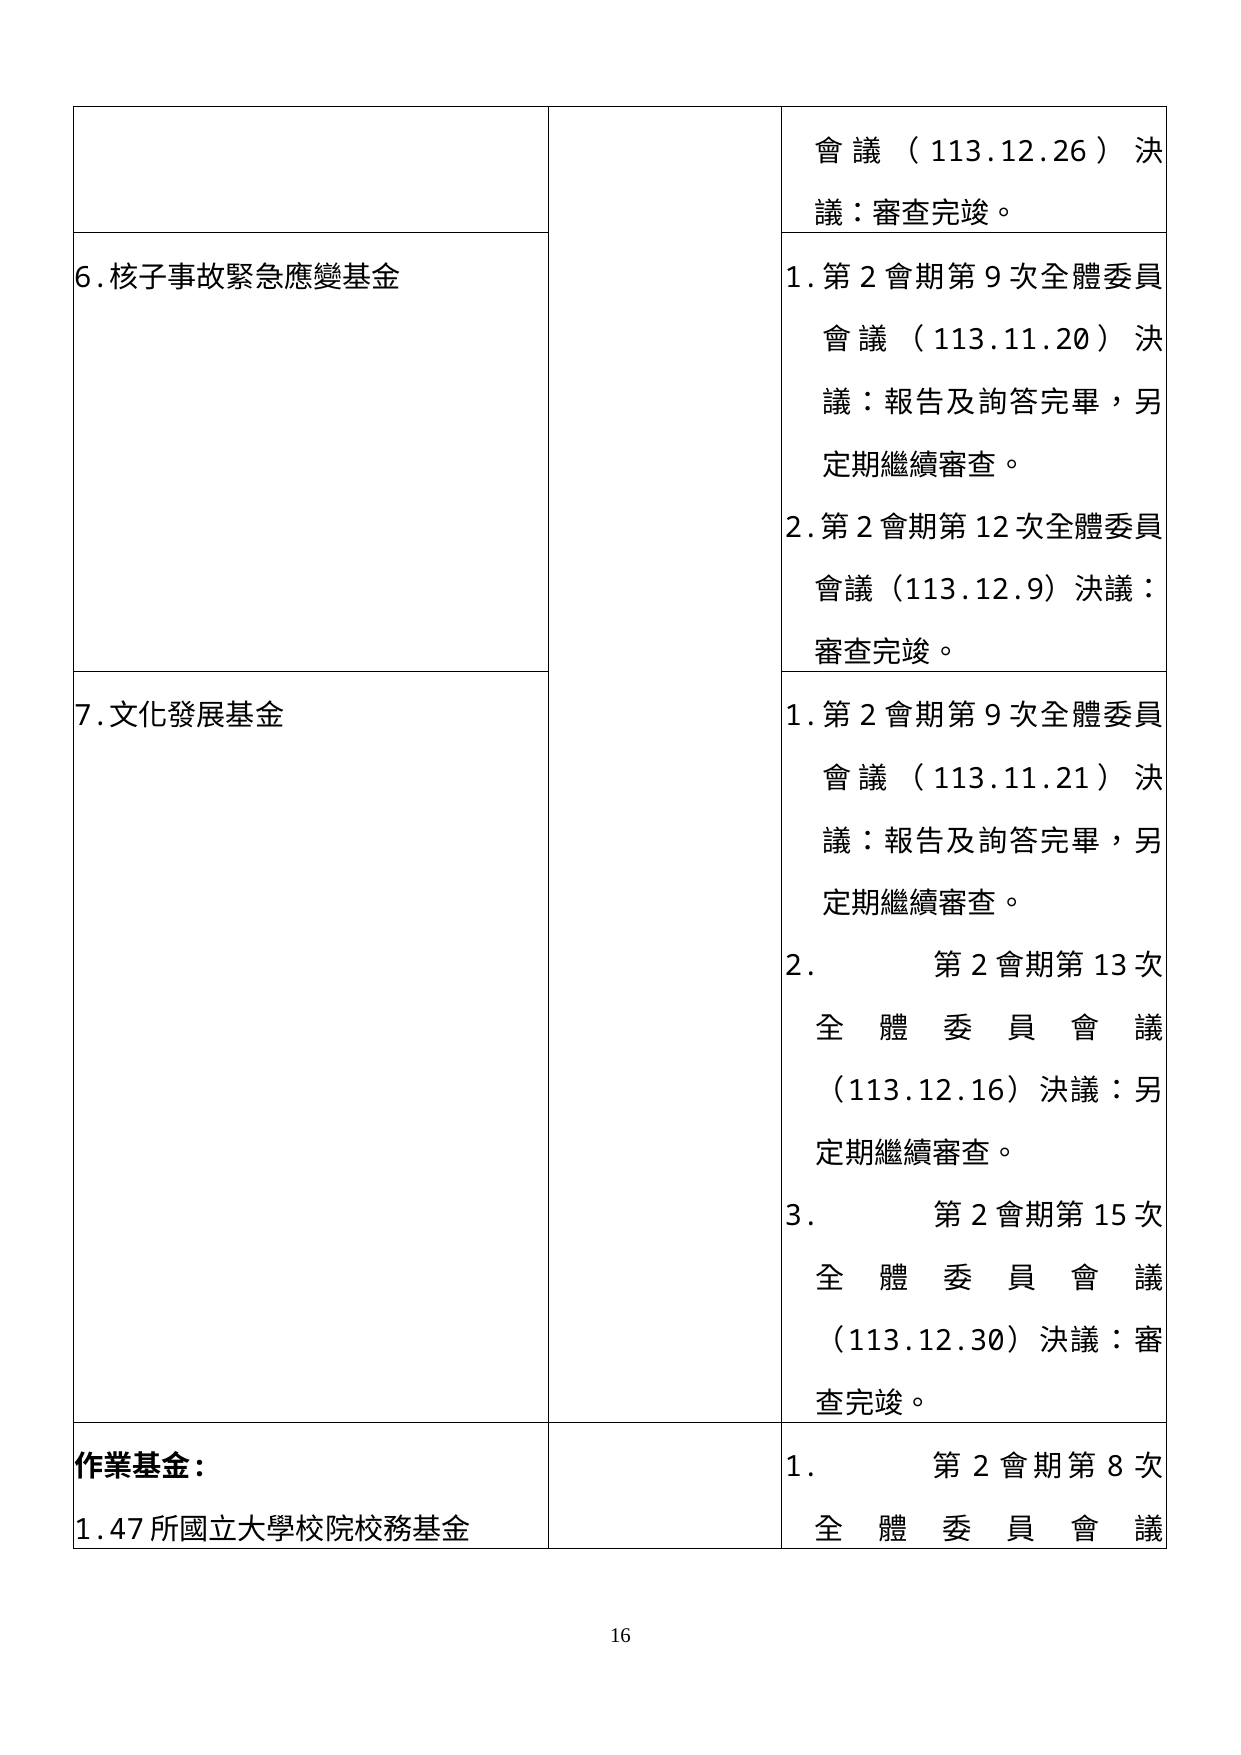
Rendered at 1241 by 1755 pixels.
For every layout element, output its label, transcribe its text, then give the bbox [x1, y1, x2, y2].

table_cell [549, 1423, 781, 1548]
table_cell 第2會期第8次全體委員會議 [782, 1423, 1166, 1548]
table_cell 7.文化發展基金 [74, 672, 548, 1422]
table_cell 會議（113.12.26）決議：審查完竣。 [782, 107, 1166, 232]
table_cell [74, 107, 548, 232]
table_cell 6.核子事故緊急應變基金 [74, 233, 548, 671]
table_cell 作業基金: 1.47所國立大學校院校務基金 [74, 1423, 548, 1548]
table_header [549, 107, 781, 1422]
table_cell 第2會期第9次全體委員會議（113.11.21）決議：報告及詢答完畢，另定期繼續審查。 第2會期第13次全體委員會議（113.12.16）決議：另定期繼續審查。 第2會期第15次全體委員會議（113.12.30）決議：審查完竣。 [782, 672, 1166, 1422]
table_cell 第2會期第9次全體委員會議（113.11.20）決議：報告及詢答完畢，另定期繼續審查。 2.第2會期第12次全體委員會議（113.12.9）決議：審查完竣。 [782, 233, 1166, 671]
